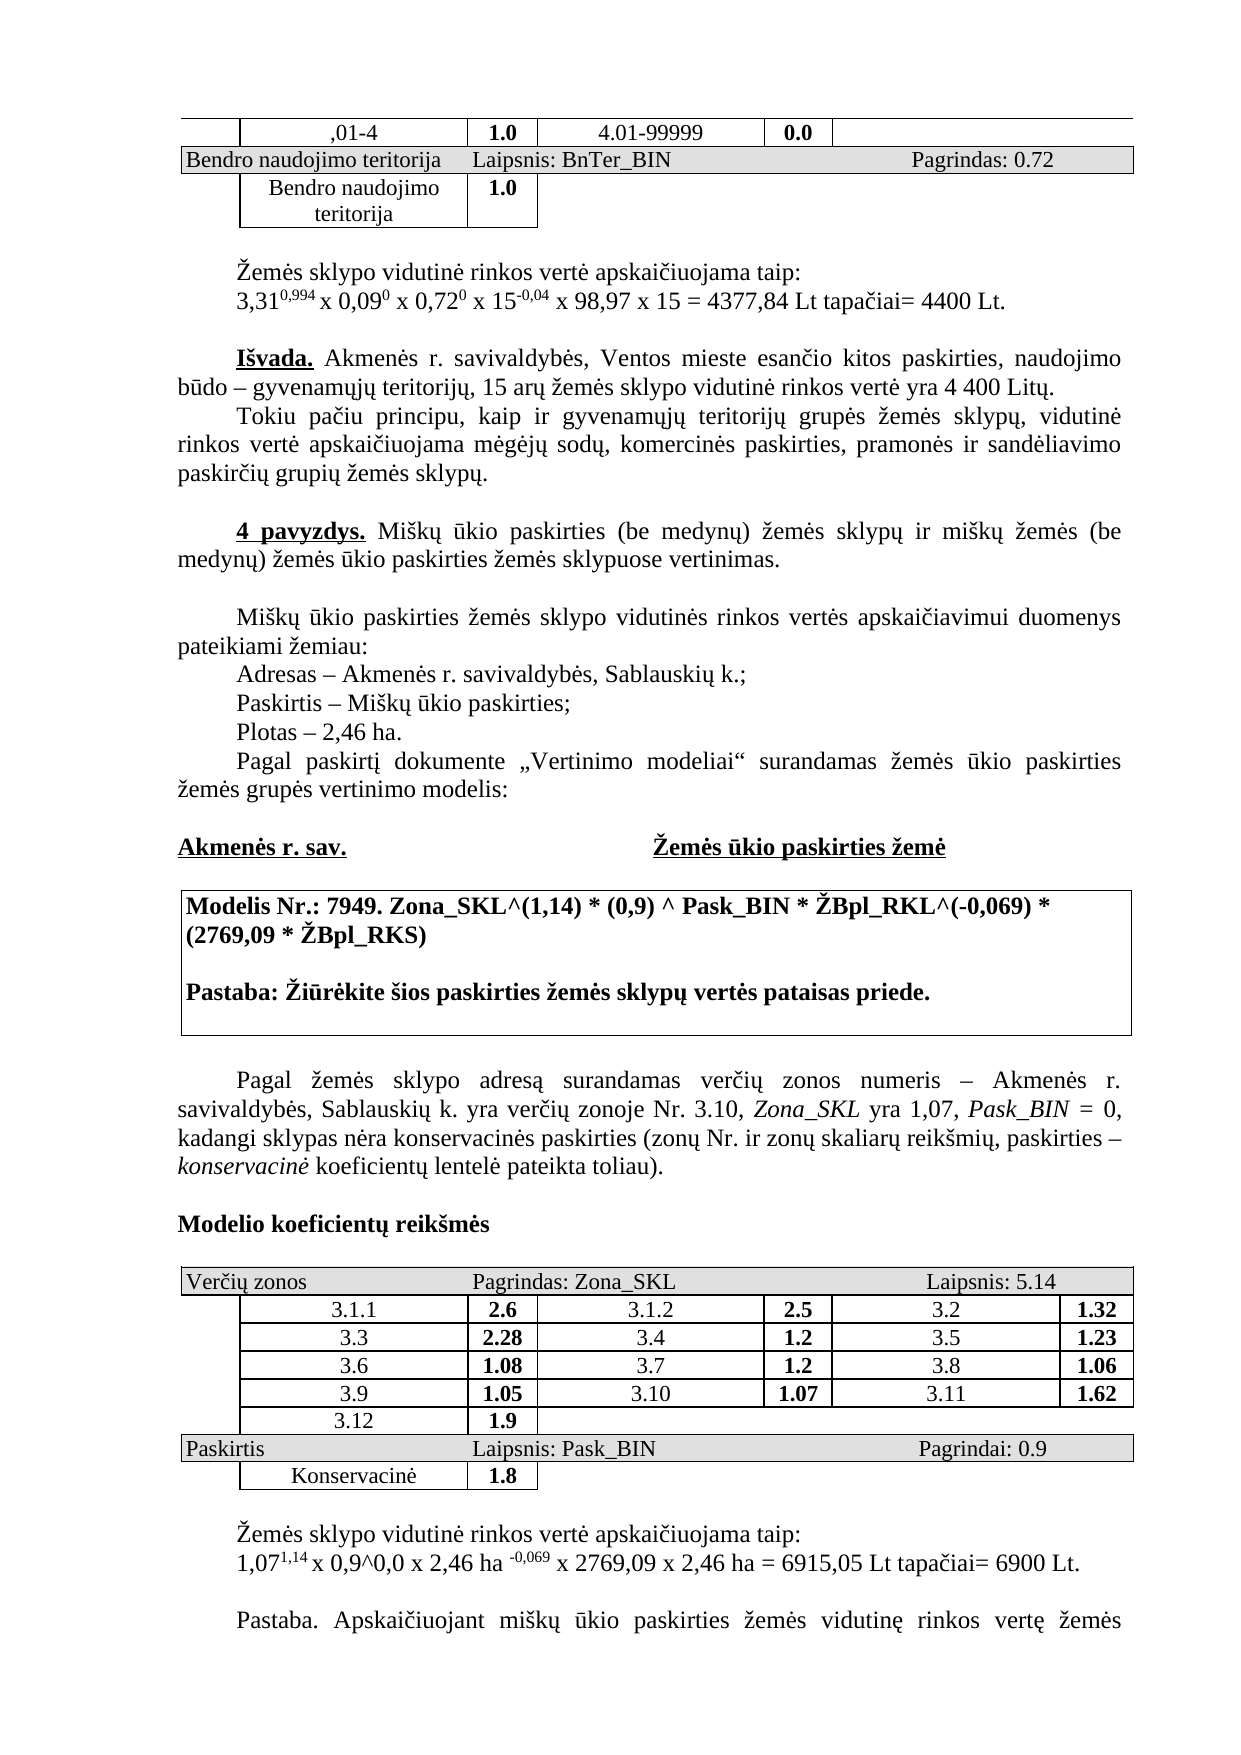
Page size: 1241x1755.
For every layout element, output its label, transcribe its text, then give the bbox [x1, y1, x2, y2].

text Išvada. Akmenės r. savivaldybės, Ventos mieste esančio kitos paskirties, naudojimo būdo – gyvenamųjų teritorijų, 15 arų žemės sklypo vidutinė rinkos vertė yra 4 400 Litų. [177, 343, 1122, 401]
table_cell 2.6 [533, 1296, 537, 1322]
table_cell Laipsnis: BnTer_BIN [468, 147, 764, 173]
text Modelio koeficientų reikšmės [177, 1209, 1122, 1238]
table_cell Laipsnis: Pask_BIN [468, 1435, 764, 1461]
text Pagal žemės sklypo adresą surandamas verčių zonos numeris – Akmenės r. savivaldybės, Sablauskių k. yra verčių zonoje Nr. 3.10, Zona_SKL yra 1,07, Pask_BIN = 0, kadangi sklypas nėra konservacinės paskirties (zonų Nr. ir zonų skaliarų reikšmių, paskirties – konservacinė koeficientų lentelė pateikta toliau). [177, 1065, 1122, 1180]
table_cell [181, 1406, 239, 1434]
table_cell [764, 1435, 832, 1461]
table_cell 1.05 [533, 1380, 537, 1406]
text Paskirtis – Miškų ūkio paskirties; [177, 688, 1122, 717]
text Adresas – Akmenės r. savivaldybės, Sablauskių k.; [177, 659, 1122, 688]
table_cell 1.62 [1129, 1380, 1133, 1406]
table_cell 1.06 [1129, 1352, 1133, 1378]
table_cell 2.28 [533, 1324, 537, 1350]
table_cell [181, 1350, 239, 1378]
table_cell 1.08 [533, 1352, 537, 1378]
table_cell [181, 1296, 186, 1322]
text Miškų ūkio paskirties žemės sklypo vidutinės rinkos vertės apskaičiavimui duomenys pateikiami žemiau: [177, 602, 1122, 659]
table_cell Bendro naudojimo teritorija [182, 147, 468, 173]
table_cell [181, 174, 239, 227]
table_cell [181, 1462, 186, 1489]
table_cell [181, 1322, 239, 1350]
table_cell [181, 119, 186, 146]
table_cell 1.0 [468, 174, 537, 227]
table_cell [1129, 1408, 1133, 1434]
table_cell 1.32 [1129, 1296, 1133, 1322]
table_cell Pagrindas: 0.72 [832, 147, 1133, 173]
text 1,071,14 x 0,9^0,0 x 2,46 ha -0,069 x 2769,09 x 2,46 ha = 6915,05 Lt tapačiai= 6900 Lt. [177, 1548, 1122, 1576]
text Žemės sklypo vidutinė rinkos vertė apskaičiuojama taip: [177, 257, 1122, 286]
table_cell 1.9 [533, 1408, 537, 1434]
table_cell 1.23 [1129, 1324, 1133, 1350]
table_header [1060, 1268, 1133, 1294]
table_cell [1129, 119, 1133, 146]
table_cell 1.8 [533, 1462, 537, 1489]
table_cell 1.0 [533, 119, 537, 146]
table_header Verčių zonos [182, 1268, 468, 1294]
text Pastaba. Apskaičiuojant miškų ūkio paskirties žemės vidutinę rinkos vertę žemės [177, 1605, 1122, 1634]
table_cell 0.0 [828, 119, 832, 146]
text Tokiu pačiu principu, kaip ir gyvenamųjų teritorijų grupės žemės sklypų, vidutinė rinkos vertė apskaičiuojama mėgėjų sodų, komercinės paskirties, pramonės ir sandėliavimo paskirčių grupių žemės sklypų. [177, 401, 1122, 487]
table_cell [764, 147, 832, 173]
text Akmenės r. sav. Žemės ūkio paskirties žemė [177, 832, 1122, 861]
table_cell Paskirtis [182, 1435, 468, 1461]
table_cell [181, 1378, 239, 1406]
text 4 pavyzdys. Miškų ūkio paskirties (be medynų) žemės sklypų ir miškų žemės (be medynų) žemės ūkio paskirties žemės sklypuose vertinimas. [177, 516, 1122, 573]
table_header [764, 1268, 832, 1294]
text Pagal paskirtį dokumente „Vertinimo modeliai“ surandamas žemės ūkio paskirties žemės grupės vertinimo modelis: [177, 746, 1122, 803]
table_header Pagrindas: Zona_SKL [468, 1268, 764, 1294]
table_cell Pagrindai: 0.9 [832, 1435, 1133, 1461]
table_cell [1129, 1462, 1133, 1489]
text 3,310,994 x 0,090 x 0,720 x 15-0,04 x 98,97 x 15 = 4377,84 Lt tapačiai= 4400 Lt. [177, 286, 1122, 314]
table_header Laipsnis: 5.14 [832, 1268, 1060, 1294]
table_cell 1.8 [468, 1462, 472, 1489]
table_cell 1.0 [468, 119, 472, 146]
text Žemės sklypo vidutinė rinkos vertė apskaičiuojama taip: [177, 1519, 1122, 1548]
text Plotas – 2,46 ha. [177, 717, 1122, 746]
table_cell [538, 174, 1133, 227]
